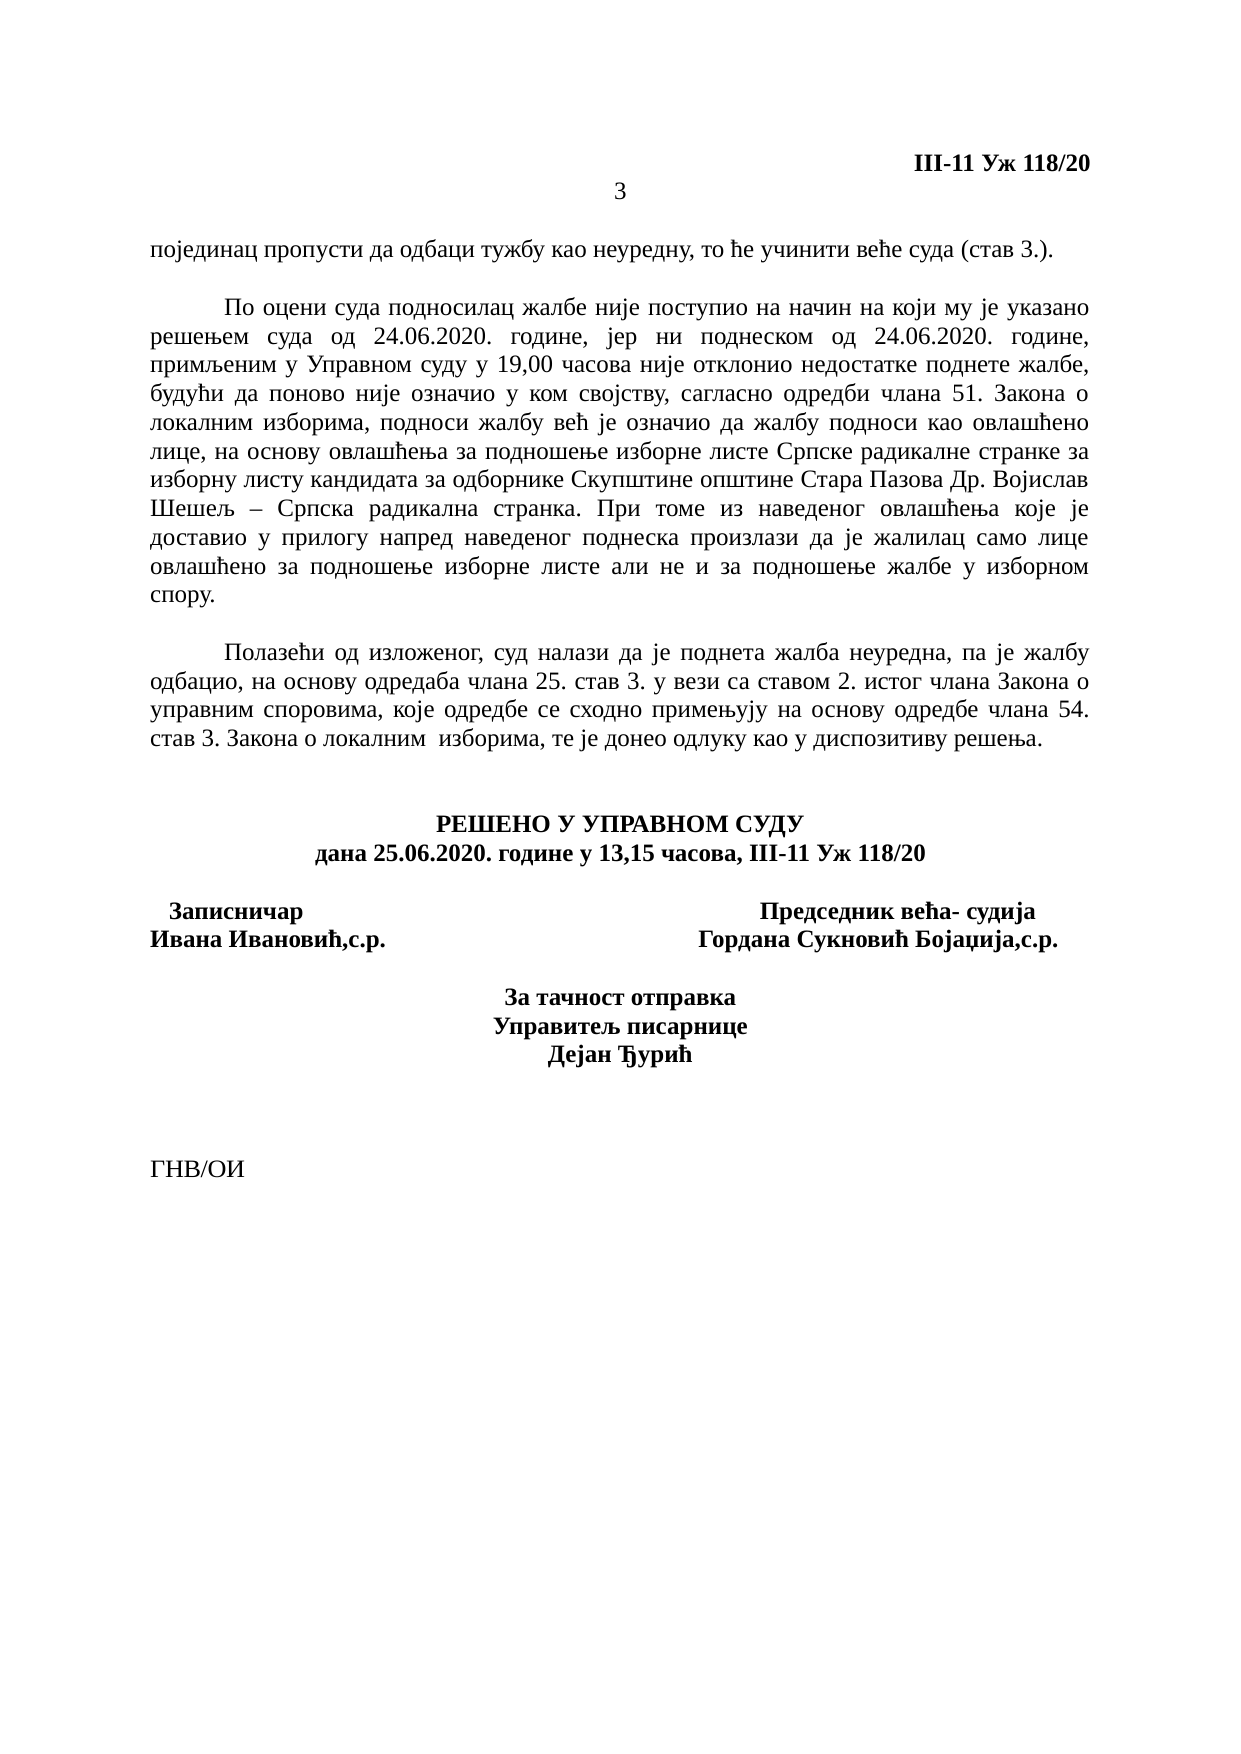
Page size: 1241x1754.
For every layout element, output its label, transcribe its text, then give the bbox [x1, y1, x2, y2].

text Управитељ писарнице [150, 1011, 1090, 1039]
text Записничар Председник већа- судија [150, 896, 1090, 924]
text Дејан Ђурић [150, 1039, 1090, 1068]
text Полазећи од изложеног, суд налази да је поднета жалба неуредна, па је жалбу одбацио, на основу одредаба члана 25. став 3. у вези са ставом 2. истог члана Закона о управним споровима, које одредбе се сходно примењују на основу одредбе члана 54. став 3. Закона о локалним изборима, те је донео одлуку као у диспозитиву решења. [150, 637, 1090, 752]
text појединац пропусти да одбаци тужбу као неуредну, то ће учинити веће суда (став 3.). [150, 234, 1090, 263]
text ГНВ/ОИ [150, 1154, 1090, 1183]
text Ивана Ивановић,с.р. Гордана Сукновић Бојаџија,с.р. [150, 924, 1090, 953]
text По оцени суда подносилац жалбе није поступио на начин на који му је указано решењем суда од 24.06.2020. године, јер ни поднеском од 24.06.2020. године, примљеним у Управном суду у 19,00 часова није отклонио недостатке поднете жалбе, будући да поново није означио у ком својству, сагласно одредби члана 51. Закона о локалним изборима, подноси жалбу већ је означио да жалбу подноси као овлашћено лице, на основу овлашћења за подношење изборне листе Српске радикалне странке за изборну листу кандидата за одборнике Скупштине општине Стара Пазова Др. Војислав Шешељ – Српска радикална странка. При томе из наведеног овлашћења које је доставио у прилогу напред наведеног поднеска произлази да је жалилац само лице овлашћено за подношење изборне листе али не и за подношење жалбе у изборном спору. [150, 292, 1090, 608]
text За тачност отправка [150, 982, 1090, 1011]
text РЕШЕНО У УПРАВНОМ СУДУ [150, 809, 1090, 838]
text дана 25.06.2020. године у 13,15 часова, III-11 Уж 118/20 [150, 838, 1090, 867]
